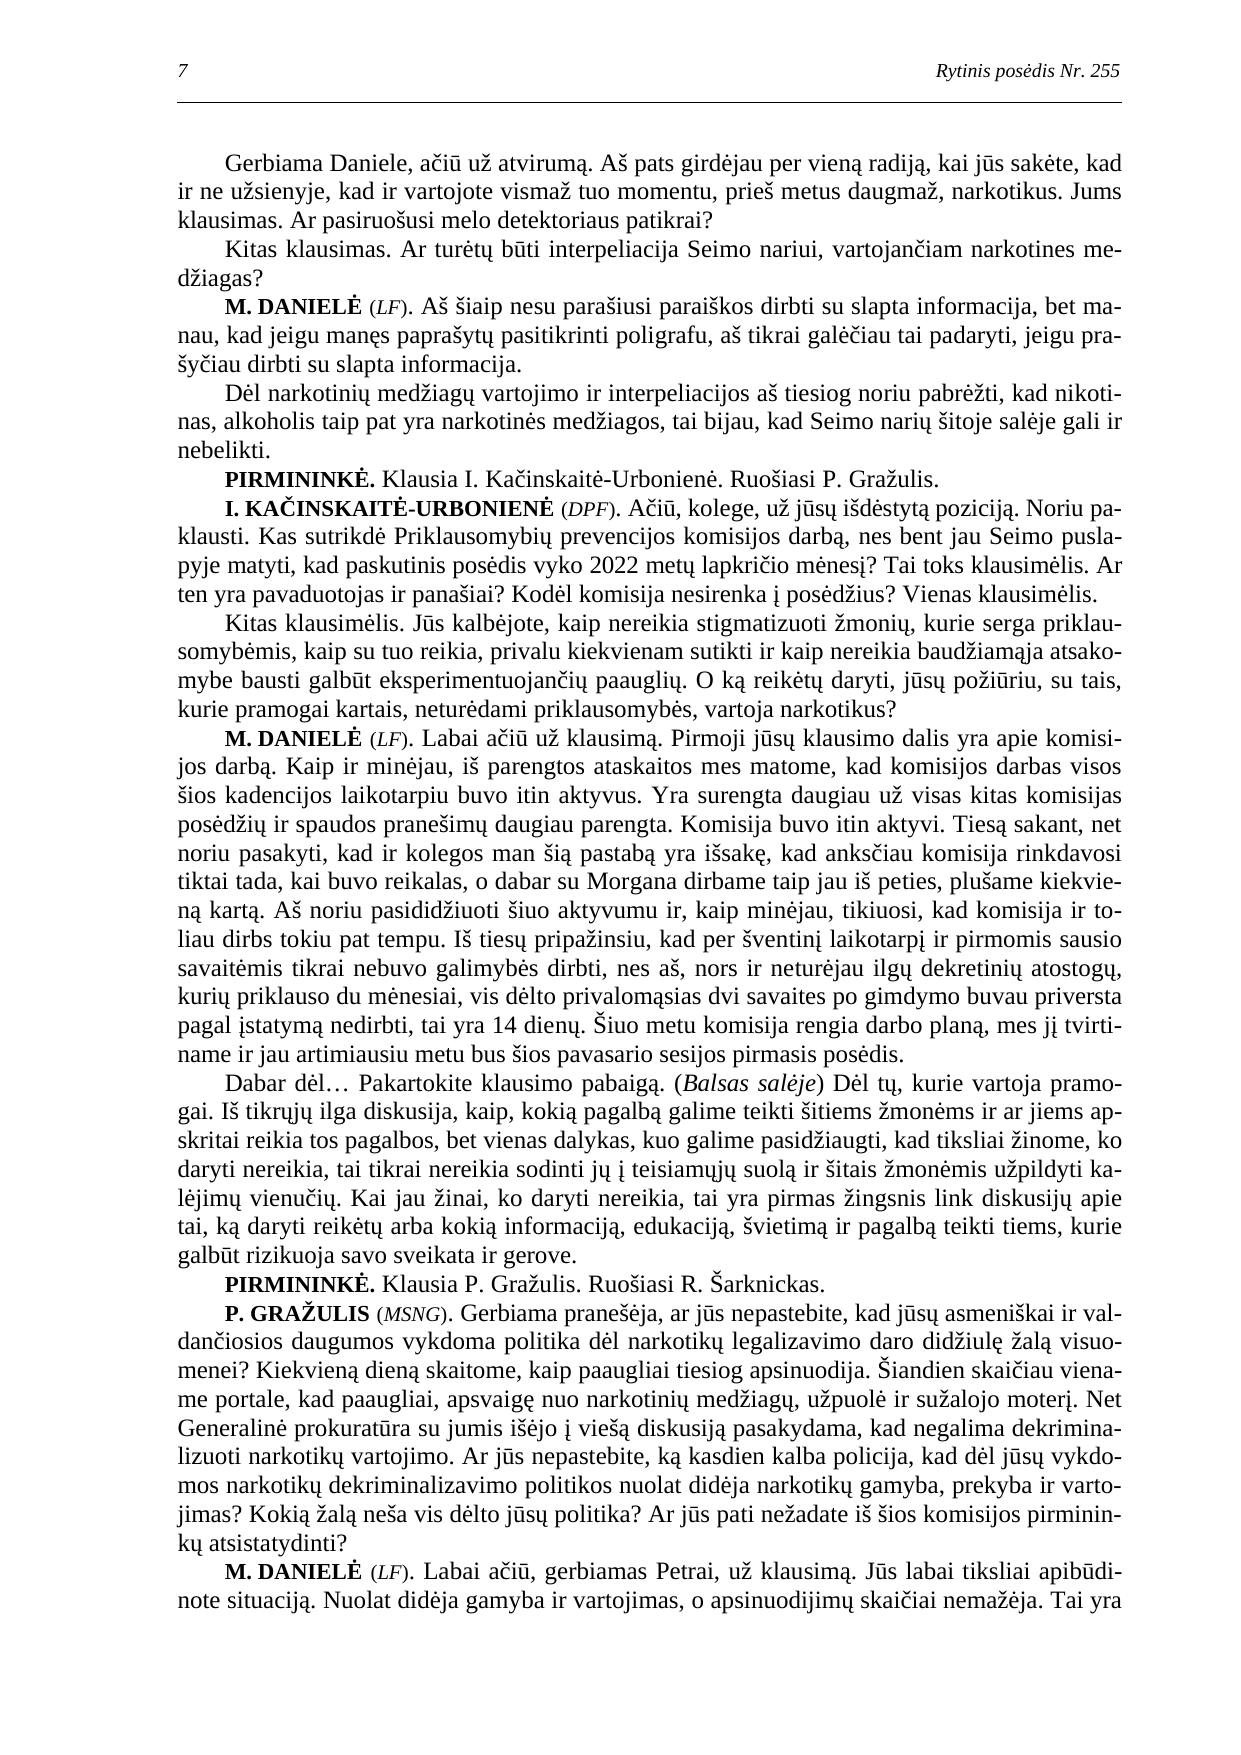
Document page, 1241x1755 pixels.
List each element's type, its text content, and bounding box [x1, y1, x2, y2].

text M. DANIELĖ (LF). La­bai ačiū, ger­bia­mas Pet­rai, už klau­si­mą. Jūs la­bai tiks­liai api­bū­di­no­te si­tu­a­ci­ją. Nuo­lat di­dė­ja ga­my­ba ir var­to­ji­mas, o ap­si­nuo­di­ji­mų skai­čiai ne­ma­žė­ja. Tai yra [177, 1556, 1122, 1614]
text P. GRAŽULIS (MSNG). Ger­bia­ma pra­ne­šė­ja, ar jūs ne­pa­ste­bi­te, kad jū­sų as­me­niš­kai ir val­dan­čio­sios dau­gu­mos vyk­do­ma po­li­ti­ka dėl nar­ko­ti­kų le­ga­li­za­vi­mo da­ro di­džiu­lę ža­lą vi­suo­me­nei? Kiek­vie­ną die­ną skai­to­me, kaip pa­aug­liai tie­siog ap­si­nuo­di­ja. Šian­dien skai­čiau vie­na­me por­ta­le, kad pa­aug­liai, ap­svai­gę nuo nar­ko­ti­nių me­džia­gų, už­puo­lė ir su­ža­lo­jo mo­te­rį. Net Ge­ne­ra­li­nė pro­ku­ra­tū­ra su ju­mis iš­ėjo į vie­šą dis­ku­si­ją pa­sa­ky­da­ma, kad ne­ga­li­ma dek­ri­mi­na­li­zuo­ti nar­ko­ti­kų var­to­ji­mo. Ar jūs ne­pa­ste­bi­te, ką kas­dien kal­ba po­li­ci­ja, kad dėl jū­sų vyk­do­mos nar­ko­ti­kų dek­ri­mi­na­li­za­vi­mo po­li­ti­kos nuo­lat di­dė­ja nar­ko­ti­kų ga­my­ba, pre­ky­ba ir var­to­ji­mas? Ko­kią ža­lą ne­ša vis dėl­to jū­sų po­li­ti­ka? Ar jūs pa­ti ne­ža­da­te iš šios ko­mi­si­jos pir­mi­nin­kų at­si­sta­ty­din­ti? [177, 1298, 1122, 1556]
text Ki­tas klau­si­mas. Ar tu­rė­tų bū­ti in­ter­pe­lia­ci­ja Sei­mo na­riui, var­to­jan­čiam nar­ko­ti­nes me­džia­gas? [177, 234, 1122, 291]
text Dėl nar­ko­ti­nių me­džia­gų var­to­ji­mo ir in­ter­pe­lia­ci­jos aš tie­siog no­riu pa­brėž­ti, kad ni­ko­ti­nas, al­ko­ho­lis taip pat yra nar­ko­ti­nės me­džia­gos, tai bi­jau, kad Sei­mo na­rių ši­to­je sa­lė­je ga­li ir ne­be­lik­ti. [177, 378, 1122, 464]
text I. KAČINSKAITĖ-URBONIENĖ (DPF). Ačiū, ko­le­ge, už jū­sų iš­dės­ty­tą po­zi­ci­ją. No­riu pa­klaus­ti. Kas su­trik­dė Pri­klau­so­my­bių pre­ven­ci­jos ko­mi­si­jos dar­bą, nes bent jau Sei­mo pus­la­py­je ma­ty­ti, kad pas­ku­ti­nis po­sė­dis vy­ko 2022 me­tų lap­kri­čio mė­ne­sį? Tai toks klau­si­mė­lis. Ar ten yra pa­va­duo­to­jas ir pa­na­šiai? Ko­dėl ko­mi­si­ja ne­si­ren­ka į po­sė­džius? Vie­nas klau­si­mė­lis. [177, 493, 1122, 608]
text Ki­tas klau­si­mė­lis. Jūs kal­bė­jo­te, kaip ne­rei­kia stig­ma­ti­zuo­ti žmo­nių, ku­rie ser­ga pri­klau­so­my­bė­mis, kaip su tuo rei­kia, pri­va­lu kiek­vie­nam su­tik­ti ir kaip ne­rei­kia bau­džia­mą­ja at­sa­ko­my­be baus­ti gal­būt eks­pe­ri­men­tuo­jan­čių pa­aug­lių. O ką rei­kė­tų da­ry­ti, jū­sų po­žiū­riu, su tais, ku­rie pra­mo­gai kar­tais, ne­tu­rė­da­mi pri­klau­so­my­bės, var­to­ja nar­ko­ti­kus? [177, 608, 1122, 723]
text M. DANIELĖ (LF). Aš šiaip ne­su pa­ra­šiu­si pa­raiš­kos dirb­ti su slap­ta in­for­ma­ci­ja, bet ma­nau, kad jei­gu ma­nęs pa­pra­šy­tų pa­si­tik­rin­ti po­li­gra­fu, aš tik­rai ga­lė­čiau tai pa­da­ry­ti, jei­gu pra­šy­čiau dirb­ti su slap­ta in­for­ma­ci­ja. [177, 291, 1122, 378]
text Da­bar dėl… Pa­kar­to­ki­te klau­si­mo pa­bai­gą. (Bal­sas sa­lė­je) Dėl tų, ku­rie var­to­ja pra­mo­gai. Iš tik­rų­jų il­ga dis­ku­si­ja, kaip, ko­kią pa­gal­bą ga­li­me teik­ti ši­tiems žmo­nėms ir ar jiems ap­skri­tai rei­kia tos pa­gal­bos, bet vie­nas da­ly­kas, kuo ga­li­me pa­si­džiaug­ti, kad tiks­liai ži­no­me, ko da­ry­ti ne­rei­kia, tai tik­rai ne­rei­kia so­din­ti jų į tei­sia­mų­jų suo­lą ir ši­tais žmo­nė­mis už­pil­dy­ti ka­lė­ji­mų vie­nu­čių. Kai jau ži­nai, ko da­ry­ti ne­rei­kia, tai yra pir­mas žings­nis link dis­ku­si­jų apie tai, ką da­ry­ti rei­kė­tų ar­ba ko­kią in­for­ma­ci­ją, edu­ka­ci­ją, švie­ti­mą ir pa­gal­bą teik­ti tiems, ku­rie gal­būt ri­zi­kuo­ja sa­vo svei­ka­ta ir ge­ro­ve. [177, 1068, 1122, 1269]
text Ger­bia­ma Da­nie­le, ačiū už at­vi­ru­mą. Aš pats gir­dė­jau per vie­ną ra­di­ją, kai jūs sa­kė­te, kad ir ne už­sie­ny­je, kad ir var­to­jo­te vis­maž tuo mo­men­tu, prieš me­tus daug­maž, nar­ko­ti­kus. Jums klau­si­mas. Ar pa­si­ruo­šu­si me­lo de­tek­to­riaus pa­tik­rai? [177, 148, 1122, 234]
text M. DANIELĖ (LF). La­bai ačiū už klau­si­mą. Pir­mo­ji jū­sų klau­si­mo da­lis yra apie ko­mi­si­jos dar­bą. Kaip ir mi­nė­jau, iš pa­reng­tos ata­skai­tos mes ma­to­me, kad ko­mi­si­jos dar­bas vi­sos šios ka­den­ci­jos lai­ko­tar­piu bu­vo itin ak­ty­vus. Yra su­reng­ta dau­giau už vi­sas ki­tas ko­mi­si­jas po­sė­džių ir spau­dos pra­ne­ši­mų dau­giau pa­reng­ta. Ko­mi­si­ja bu­vo itin ak­ty­vi. Tie­są sa­kant, net no­riu pa­sa­ky­ti, kad ir ko­le­gos man šią pa­sta­bą yra iš­sa­kę, kad anks­čiau ko­mi­si­ja rink­da­vo­si tik­tai ta­da, kai bu­vo rei­ka­las, o da­bar su Mor­ga­na dir­ba­me taip jau iš pe­ties, plu­ša­me kiek­vie­ną kar­tą. Aš no­riu pa­si­di­džiuo­ti šiuo ak­ty­vu­mu ir, kaip mi­nė­jau, ti­kiuo­si, kad ko­mi­si­ja ir to­liau dirbs to­kiu pat tem­pu. Iš tie­sų pri­pa­žin­siu, kad per šven­ti­nį lai­ko­tar­pį ir pir­mo­mis sau­sio sa­vai­tė­mis tik­rai ne­bu­vo ga­li­my­bės dirb­ti, nes aš, nors ir ne­tu­rė­jau il­gų dek­re­ti­nių atos­to­gų, ku­rių pri­klau­so du mė­ne­siai, vis dėl­to pri­va­lo­mą­sias dvi sa­vai­tes po gim­dy­mo bu­vau pri­vers­ta pa­gal įsta­ty­mą ne­dirb­ti, tai yra 14 die­nų. Šiuo me­tu ko­mi­si­ja ren­gia dar­bo pla­ną, mes jį tvir­ti­na­me ir jau ar­ti­miau­siu me­tu bus šios pa­va­sa­rio se­si­jos pir­ma­sis po­sė­dis. [177, 723, 1122, 1068]
text PIRMININKĖ. Klau­sia P. Gra­žu­lis. Ruo­šia­si R. Šar­knic­kas. [177, 1269, 1122, 1298]
text PIRMININKĖ. Klau­sia I. Ka­čins­kai­tė-Ur­bo­nie­nė. Ruo­šia­si P. Gra­žu­lis. [177, 464, 1122, 493]
